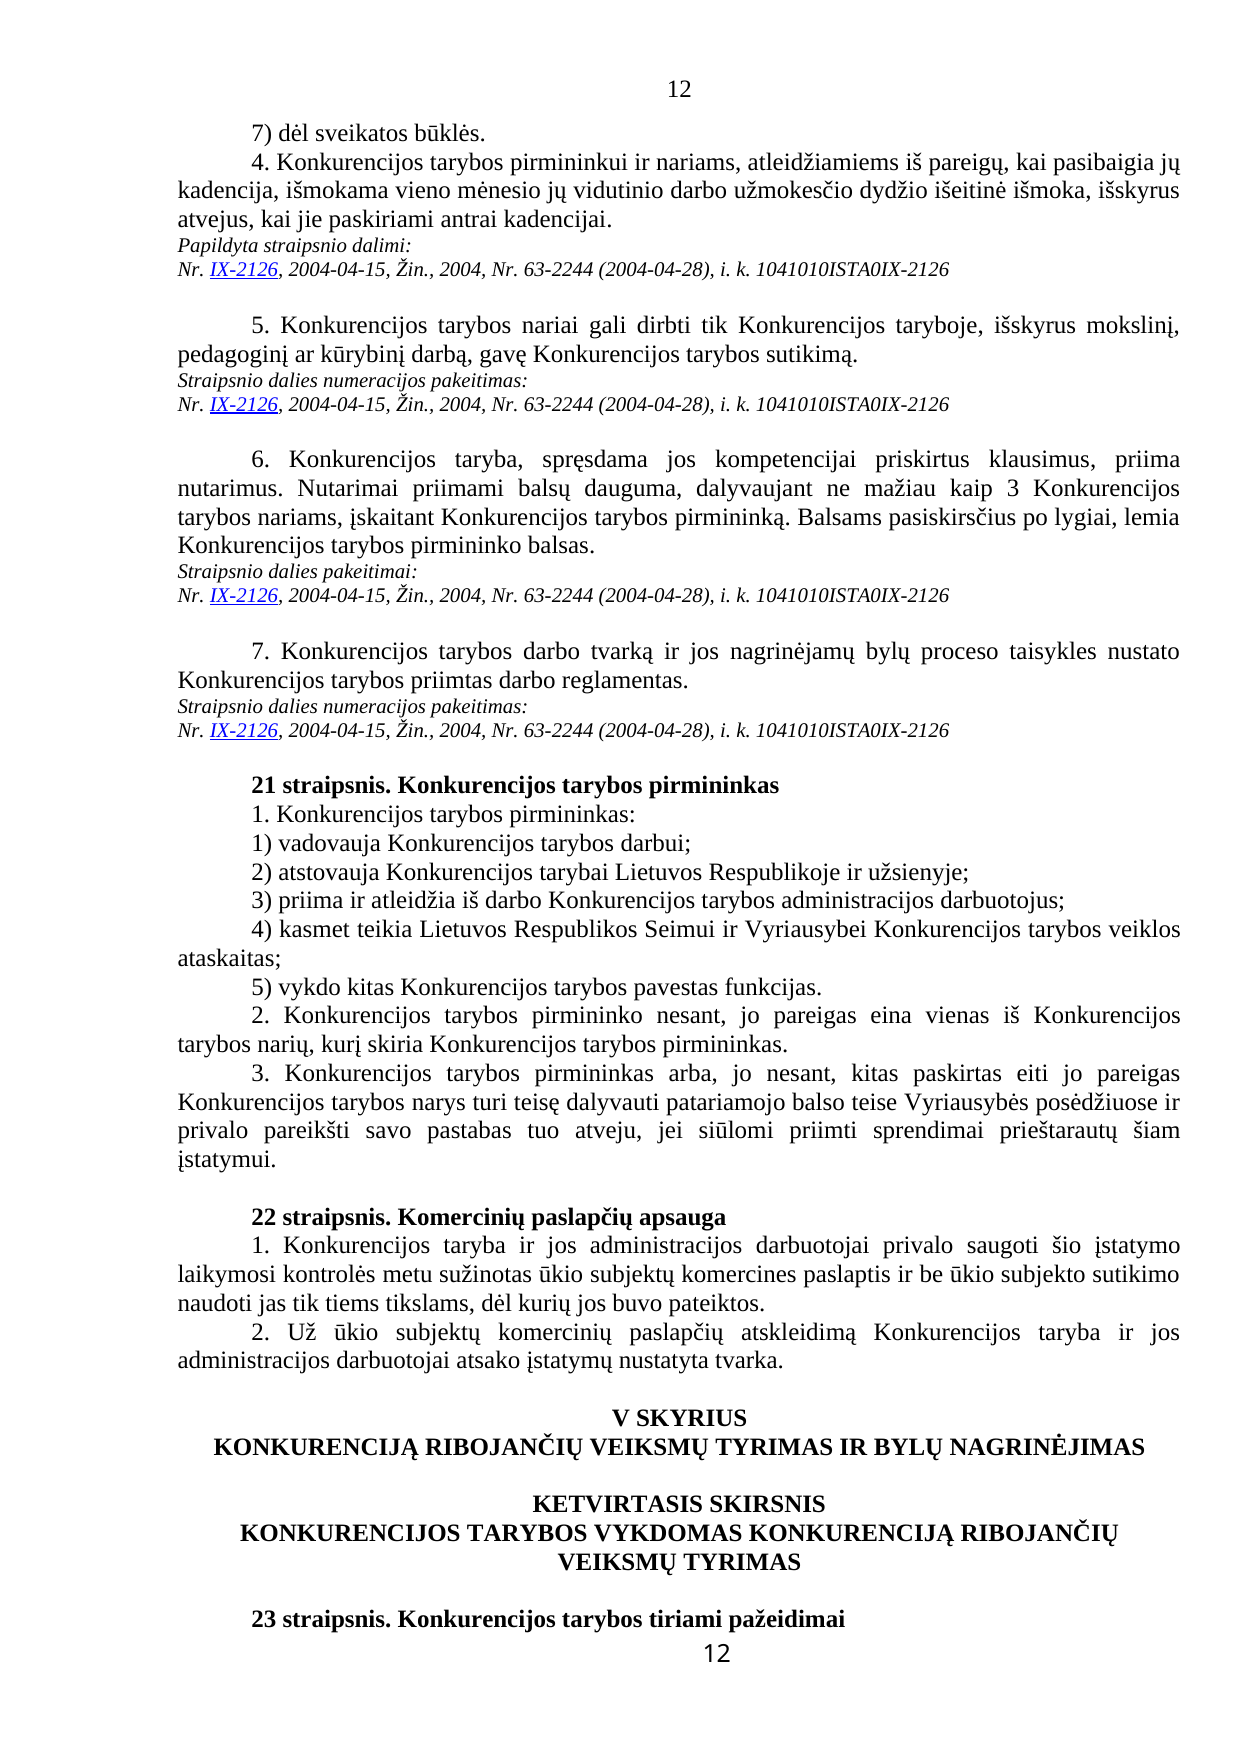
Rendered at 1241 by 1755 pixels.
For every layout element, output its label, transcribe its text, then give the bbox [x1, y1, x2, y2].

text 1. Konkurencijos taryba ir jos administracijos darbuotojai privalo saugoti šio įstatymo laikymosi kontrolės metu sužinotas ūkio subjektų komercines paslaptis ir be ūkio subjekto sutikimo naudoti jas tik tiems tikslams, dėl kurių jos buvo pateiktos. [177, 1231, 1181, 1317]
text Straipsnio dalies numeracijos pakeitimas: [177, 694, 1181, 718]
text 5. Konkurencijos tarybos nariai gali dirbti tik Konkurencijos taryboje, išskyrus mokslinį, pedagoginį ar kūrybinį darbą, gavę Konkurencijos tarybos sutikimą. [177, 310, 1181, 367]
text 6. Konkurencijos taryba, spręsdama jos kompetencijai priskirtus klausimus, priima nutarimus. Nutarimai priimami balsų dauguma, dalyvaujant ne mažiau kaip 3 Konkurencijos tarybos nariams, įskaitant Konkurencijos tarybos pirmininką. Balsams pasiskirsčius po lygiai, lemia Konkurencijos tarybos pirmininko balsas. [177, 444, 1181, 559]
text V SKYRIUS [177, 1403, 1181, 1432]
text 3) priima ir atleidžia iš darbo Konkurencijos tarybos administracijos darbuotojus; [177, 886, 1181, 914]
text 7. Konkurencijos tarybos darbo tvarką ir jos nagrinėjamų bylų proceso taisykles nustato Konkurencijos tarybos priimtas darbo reglamentas. [177, 636, 1181, 694]
text 4. Konkurencijos tarybos pirmininkui ir nariams, atleidžiamiems iš pareigų, kai pasibaigia jų kadencija, išmokama vieno mėnesio jų vidutinio darbo užmokesčio dydžio išeitinė išmoka, išskyrus atvejus, kai jie paskiriami antrai kadencijai. [177, 147, 1181, 233]
text Nr. IX-2126, 2004-04-15, Žin., 2004, Nr. 63-2244 (2004-04-28), i. k. 1041010ISTA0IX-2126 [177, 583, 1181, 607]
text 2. Už ūkio subjektų komercinių paslapčių atskleidimą Konkurencijos taryba ir jos administracijos darbuotojai atsako įstatymų nustatyta tvarka. [177, 1317, 1181, 1374]
text Nr. IX-2126, 2004-04-15, Žin., 2004, Nr. 63-2244 (2004-04-28), i. k. 1041010ISTA0IX-2126 [177, 392, 1181, 416]
text 1. Konkurencijos tarybos pirmininkas: [177, 799, 1181, 828]
text Konkurencijos TARYBOS vykdomas konkurenciją ribojančių veiksmų tyrimas [177, 1518, 1181, 1576]
text 2) atstovauja Konkurencijos tarybai Lietuvos Respublikoje ir užsienyje; [177, 857, 1181, 886]
text 23 straipsnis. Konkurencijos tarybos tiriami pažeidimai [177, 1604, 1181, 1633]
text 4) kasmet teikia Lietuvos Respublikos Seimui ir Vyriausybei Konkurencijos tarybos veiklos ataskaitas; [177, 914, 1181, 972]
text Papildyta straipsnio dalimi: [177, 233, 1181, 257]
text Nr. IX-2126, 2004-04-15, Žin., 2004, Nr. 63-2244 (2004-04-28), i. k. 1041010ISTA0IX-2126 [177, 718, 1181, 742]
text 2. Konkurencijos tarybos pirmininko nesant, jo pareigas eina vienas iš Konkurencijos tarybos narių, kurį skiria Konkurencijos tarybos pirmininkas. [177, 1001, 1181, 1058]
text 5) vykdo kitas Konkurencijos tarybos pavestas funkcijas. [177, 972, 1181, 1001]
text 21 straipsnis. Konkurencijos tarybos pirmininkas [177, 771, 1181, 799]
text KONKURENCIJĄ RIBOJANČIŲ VEIKSMŲ TYRIMAS IR BYLŲ NAGRINĖJIMAS [177, 1432, 1181, 1461]
text Straipsnio dalies pakeitimai: [177, 559, 1181, 583]
text 7) dėl sveikatos būklės. [177, 118, 1181, 147]
text Straipsnio dalies numeracijos pakeitimas: [177, 367, 1181, 392]
text 3. Konkurencijos tarybos pirmininkas arba, jo nesant, kitas paskirtas eiti jo pareigas Konkurencijos tarybos narys turi teisę dalyvauti patariamojo balso teise Vyriausybės posėdžiuose ir privalo pareikšti savo pastabas tuo atveju, jei siūlomi priimti sprendimai prieštarautų šiam įstatymui. [177, 1058, 1181, 1173]
text 22 straipsnis. Komercinių paslapčių apsauga [177, 1202, 1181, 1231]
text Nr. IX-2126, 2004-04-15, Žin., 2004, Nr. 63-2244 (2004-04-28), i. k. 1041010ISTA0IX-2126 [177, 257, 1181, 281]
text Ketvirtasis skirsnis [177, 1489, 1181, 1518]
text 1) vadovauja Konkurencijos tarybos darbui; [177, 828, 1181, 857]
